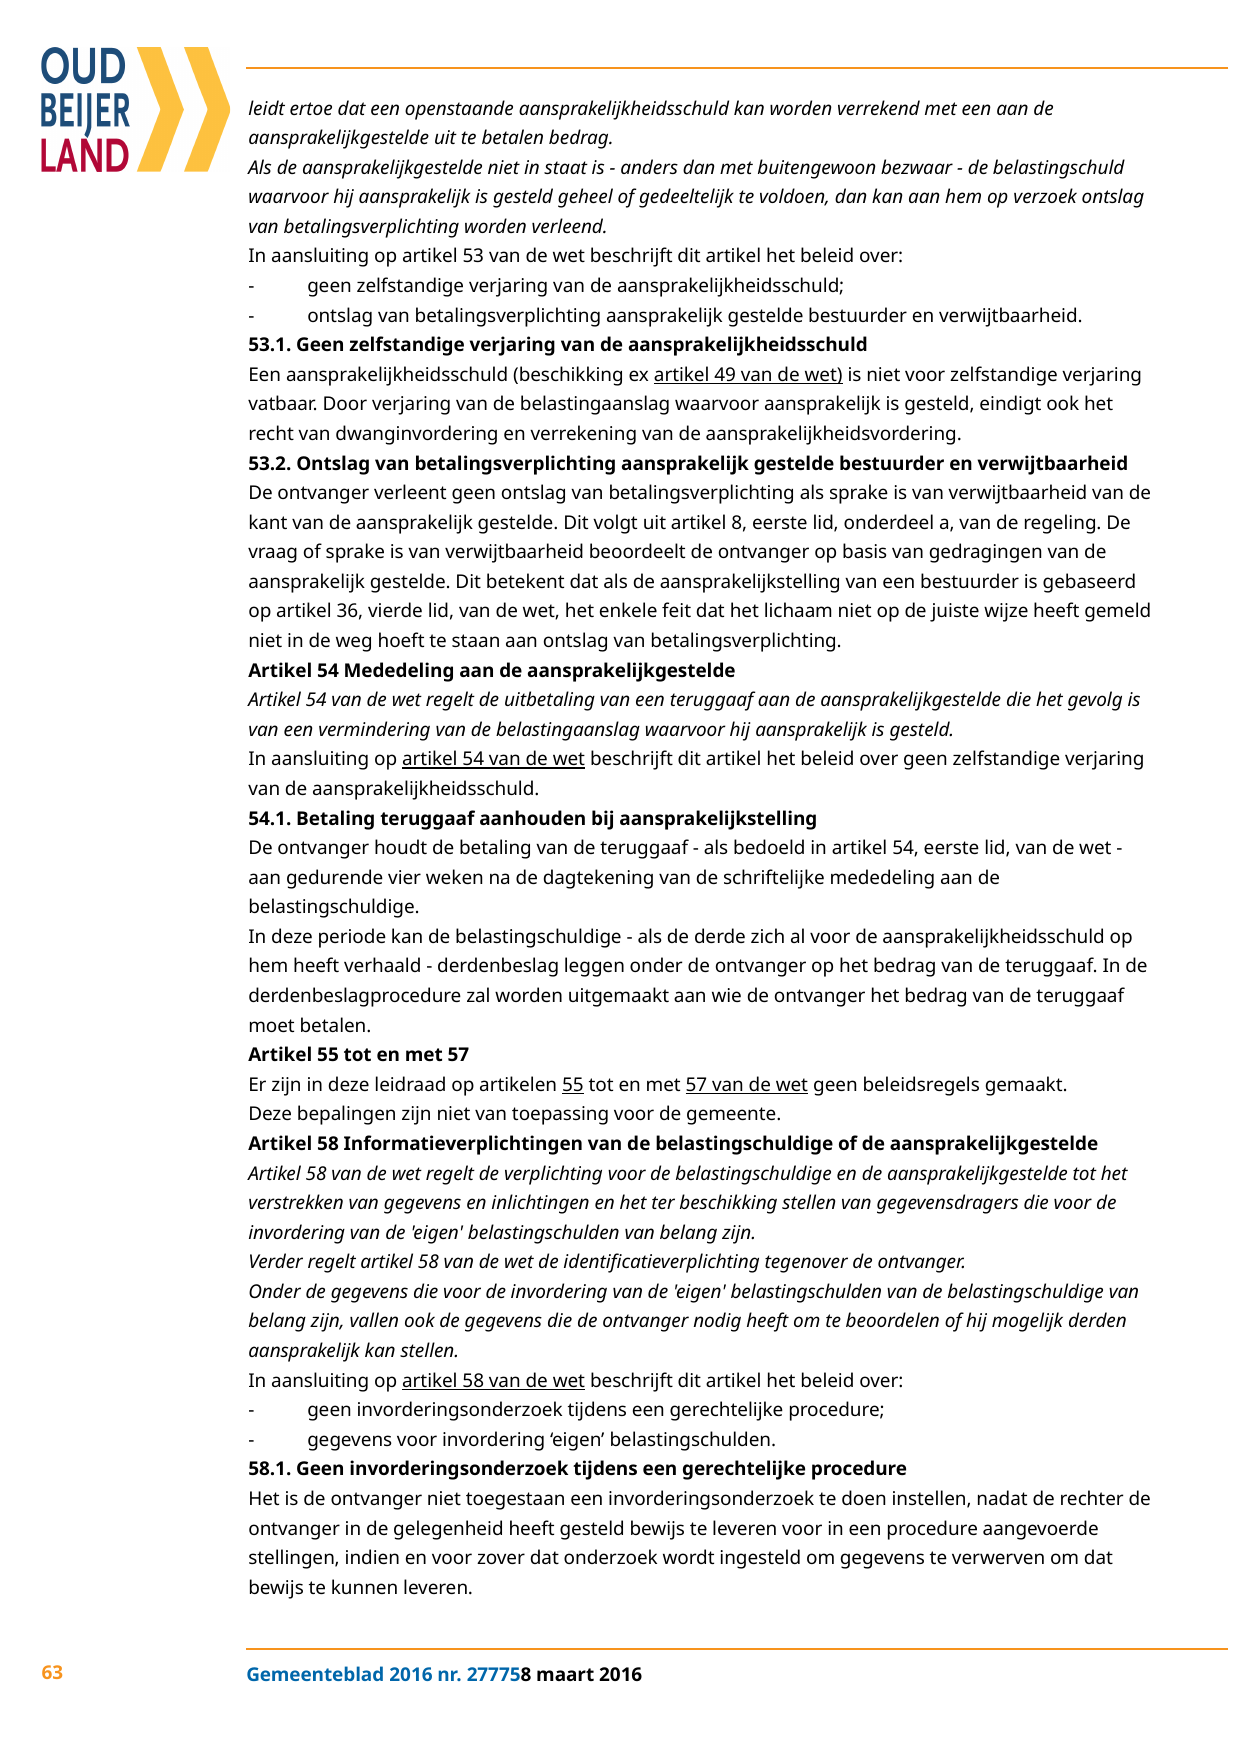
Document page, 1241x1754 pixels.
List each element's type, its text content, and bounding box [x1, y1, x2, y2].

text Als de aansprakelijkgestelde niet in staat is - anders dan met buitengewoon bezwaar - de belastingschuld waarvoor hij aansprakelijk is gesteld geheel of gedeeltelijk te voldoen, dan kan aan hem op verzoek ontslag van betalingsverplichting worden verleend. [248, 154, 1152, 239]
list gegevens voor invordering ‘eigen’ belastingschulden. [248, 1426, 1152, 1452]
text Het is de ontvanger niet toegestaan een invorderingsonderzoek te doen instellen, nadat de rechter de ontvanger in de gelegenheid heeft gesteld bewijs te leveren voor in een procedure aangevoerde stellingen, indien en voor zover dat onderzoek wordt ingesteld om gegevens te verwerven om dat bewijs te kunnen leveren. [248, 1485, 1152, 1600]
text In aansluiting op artikel 58 van de wet beschrijft dit artikel het beleid over: [248, 1367, 1152, 1393]
text Artikel 55 tot en met 57 [248, 1041, 1152, 1067]
text leidt ertoe dat een openstaande aansprakelijkheidsschuld kan worden verrekend met een aan de aansprakelijkgestelde uit te betalen bedrag. [248, 95, 1152, 150]
list geen zelfstandige verjaring van de aansprakelijkheidsschuld; [248, 272, 1152, 298]
text 58.1. Geen invorderingsonderzoek tijdens een gerechtelijke procedure [248, 1456, 1152, 1481]
text De ontvanger verleent geen ontslag van betalingsverplichting als sprake is van verwijtbaarheid van de kant van de aansprakelijk gestelde. Dit volgt uit artikel 8, eerste lid, onderdeel a, van de regeling. De vraag of sprake is van verwijtbaarheid beoordeelt de ontvanger op basis van gedragingen van de aansprakelijk gestelde. Dit betekent dat als de aansprakelijkstelling van een bestuurder is gebaseerd op artikel 36, vierde lid, van de wet, het enkele feit dat het lichaam niet op de juiste wijze heeft gemeld niet in de weg hoeft te staan aan ontslag van betalingsverplichting. [248, 479, 1152, 653]
text Artikel 54 van de wet regelt de uitbetaling van een teruggaaf aan de aansprakelijkgestelde die het gevolg is van een vermindering van de belastingaanslag waarvoor hij aansprakelijk is gesteld. [248, 686, 1152, 742]
text Artikel 58 van de wet regelt de verplichting voor de belastingschuldige en de aansprakelijkgestelde tot het verstrekken van gegevens en inlichtingen en het ter beschikking stellen van gegevensdragers die voor de invordering van de 'eigen' belastingschulden van belang zijn. [248, 1160, 1152, 1245]
list ontslag van betalingsverplichting aansprakelijk gestelde bestuurder en verwijtbaarheid. [248, 302, 1152, 328]
list geen invorderingsonderzoek tijdens een gerechtelijke procedure; [248, 1396, 1152, 1422]
text Onder de gegevens die voor de invordering van de 'eigen' belastingschulden van de belastingschuldige van belang zijn, vallen ook de gegevens die de ontvanger nodig heeft om te beoordelen of hij mogelijk derden aansprakelijk kan stellen. [248, 1278, 1152, 1363]
text Artikel 58 Informatieverplichtingen van de belastingschuldige of de aansprakelijkgestelde [248, 1130, 1152, 1156]
text De ontvanger houdt de betaling van de teruggaaf - als bedoeld in artikel 54, eerste lid, van de wet - aan gedurende vier weken na de dagtekening van de schriftelijke mededeling aan de belastingschuldige. [248, 834, 1152, 919]
text 53.1. Geen zelfstandige verjaring van de aansprakelijkheidsschuld [248, 331, 1152, 357]
text Er zijn in deze leidraad op artikelen 55 tot en met 57 van de wet geen beleidsregels gemaakt. [248, 1071, 1152, 1097]
text 54.1. Betaling teruggaaf aanhouden bij aansprakelijkstelling [248, 805, 1152, 831]
text In aansluiting op artikel 53 van de wet beschrijft dit artikel het beleid over: [248, 243, 1152, 268]
text Een aansprakelijkheidsschuld (beschikking ex artikel 49 van de wet) is niet voor zelfstandige verjaring vatbaar. Door verjaring van de belastingaanslag waarvoor aansprakelijk is gesteld, eindigt ook het recht van dwanginvordering en verrekening van de aansprakelijkheidsvordering. [248, 361, 1152, 446]
text In deze periode kan de belastingschuldige - als de derde zich al voor de aansprakelijkheidsschuld op hem heeft verhaald - derdenbeslag leggen onder de ontvanger op het bedrag van de teruggaaf. In de derdenbeslagprocedure zal worden uitgemaakt aan wie de ontvanger het bedrag van de teruggaaf moet betalen. [248, 923, 1152, 1038]
text 53.2. Ontslag van betalingsverplichting aansprakelijk gestelde bestuurder en verwijtbaarheid [248, 450, 1152, 476]
text Verder regelt artikel 58 van de wet de identificatieverplichting tegenover de ontvanger. [248, 1248, 1152, 1274]
text Deze bepalingen zijn niet van toepassing voor de gemeente. [248, 1101, 1152, 1126]
text Artikel 54 Mededeling aan de aansprakelijkgestelde [248, 657, 1152, 683]
picture [41, 47, 231, 172]
text In aansluiting op artikel 54 van de wet beschrijft dit artikel het beleid over geen zelfstandige verjaring van de aansprakelijkheidsschuld. [248, 746, 1152, 801]
